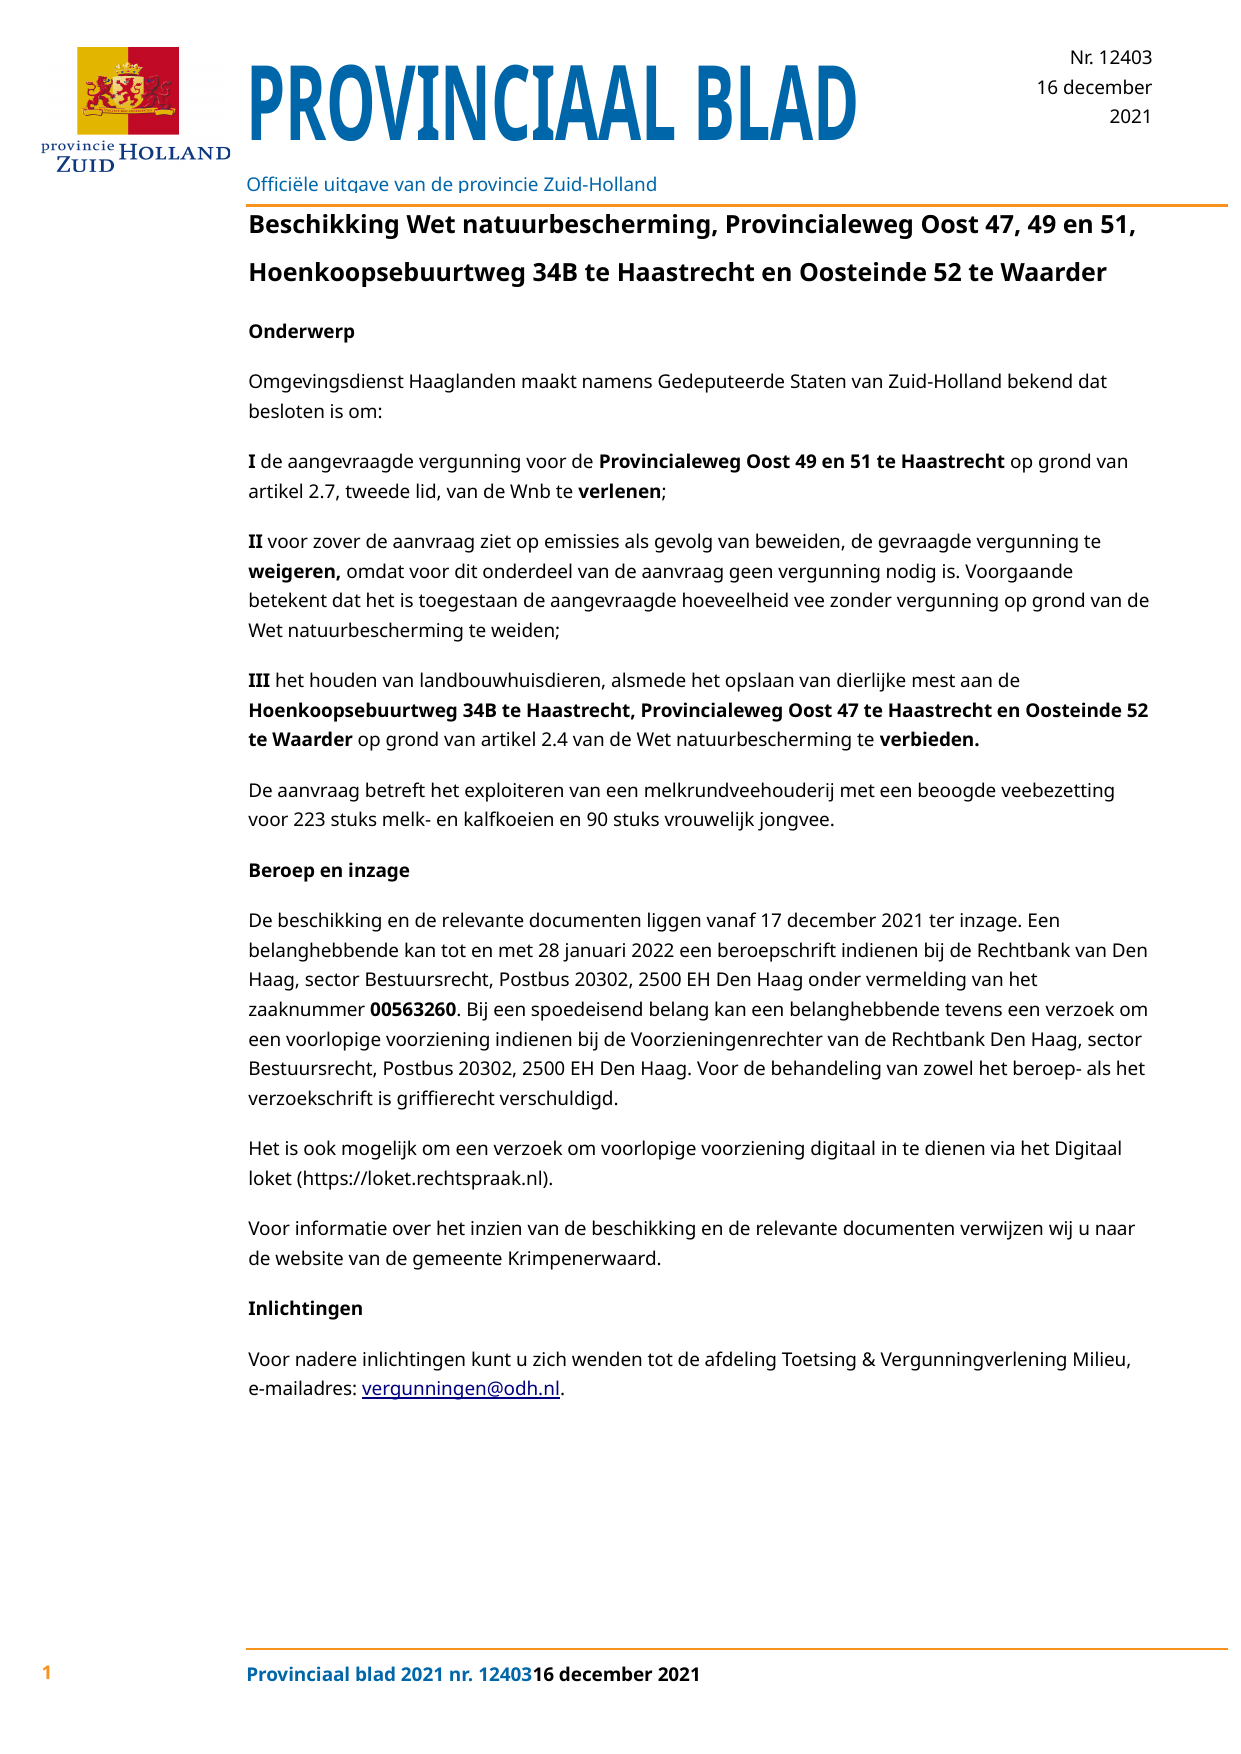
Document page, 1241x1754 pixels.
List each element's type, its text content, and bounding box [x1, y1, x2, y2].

text II voor zover de aanvraag ziet op emissies als gevolg van beweiden, de gevraagde vergunning te weigeren, omdat voor dit onderdeel van de aanvraag geen vergunning nodig is. Voorgaande betekent dat het is toegestaan de aangevraagde hoeveelheid vee zonder vergunning op grond van de Wet natuurbescherming te weiden; [248, 528, 1152, 643]
text Inlichtingen [248, 1295, 1152, 1321]
text Beroep en inzage [248, 857, 1152, 883]
text Beschikking Wet natuurbescherming, Provincialeweg Oost 47, 49 en 51, Hoenkoopsebuurtweg 34B te Haastrecht en Oosteinde 52 te Waarder [248, 207, 1152, 288]
text De aanvraag betreft het exploiteren van een melkrundveehouderij met een beoogde veebezetting voor 223 stuks melk- en kalfkoeien en 90 stuks vrouwelijk jongvee. [248, 777, 1152, 832]
text Het is ook mogelijk om een verzoek om voorlopige voorziening digitaal in te dienen via het Digitaal loket (https://loket.rechtspraak.nl). [248, 1135, 1152, 1191]
picture [41, 47, 231, 172]
text I de aangevraagde vergunning voor de Provincialeweg Oost 49 en 51 te Haastrecht op grond van artikel 2.7, tweede lid, van de Wnb te verlenen; [248, 448, 1152, 504]
text III het houden van landbouwhuisdieren, alsmede het opslaan van dierlijke mest aan de Hoenkoopsebuurtweg 34B te Haastrecht, Provincialeweg Oost 47 te Haastrecht en Oosteinde 52 te Waarder op grond van artikel 2.4 van de Wet natuurbescherming te verbieden. [248, 667, 1152, 752]
text De beschikking en de relevante documenten liggen vanaf 17 december 2021 ter inzage. Een belanghebbende kan tot en met 28 januari 2022 een beroepschrift indienen bij de Rechtbank van Den Haag, sector Bestuursrecht, Postbus 20302, 2500 EH Den Haag onder vermelding van het zaaknummer 00563260. Bij een spoedeisend belang kan een belanghebbende tevens een verzoek om een voorlopige voorziening indienen bij de Voorzieningenrechter van de Rechtbank Den Haag, sector Bestuursrecht, Postbus 20302, 2500 EH Den Haag. Voor de behandeling van zowel het beroep- als het verzoekschrift is griffierecht verschuldigd. [248, 907, 1152, 1111]
text Voor nadere inlichtingen kunt u zich wenden tot de afdeling Toetsing & Vergunningverlening Milieu, e-mailadres: vergunningen@odh.nl. [248, 1346, 1152, 1401]
text Onderwerp [248, 318, 1152, 344]
text Omgevingsdienst Haaglanden maakt namens Gedeputeerde Staten van Zuid-Holland bekend dat besloten is om: [248, 368, 1152, 424]
text Voor informatie over het inzien van de beschikking en de relevante documenten verwijzen wij u naar de website van de gemeente Krimpenerwaard. [248, 1215, 1152, 1271]
